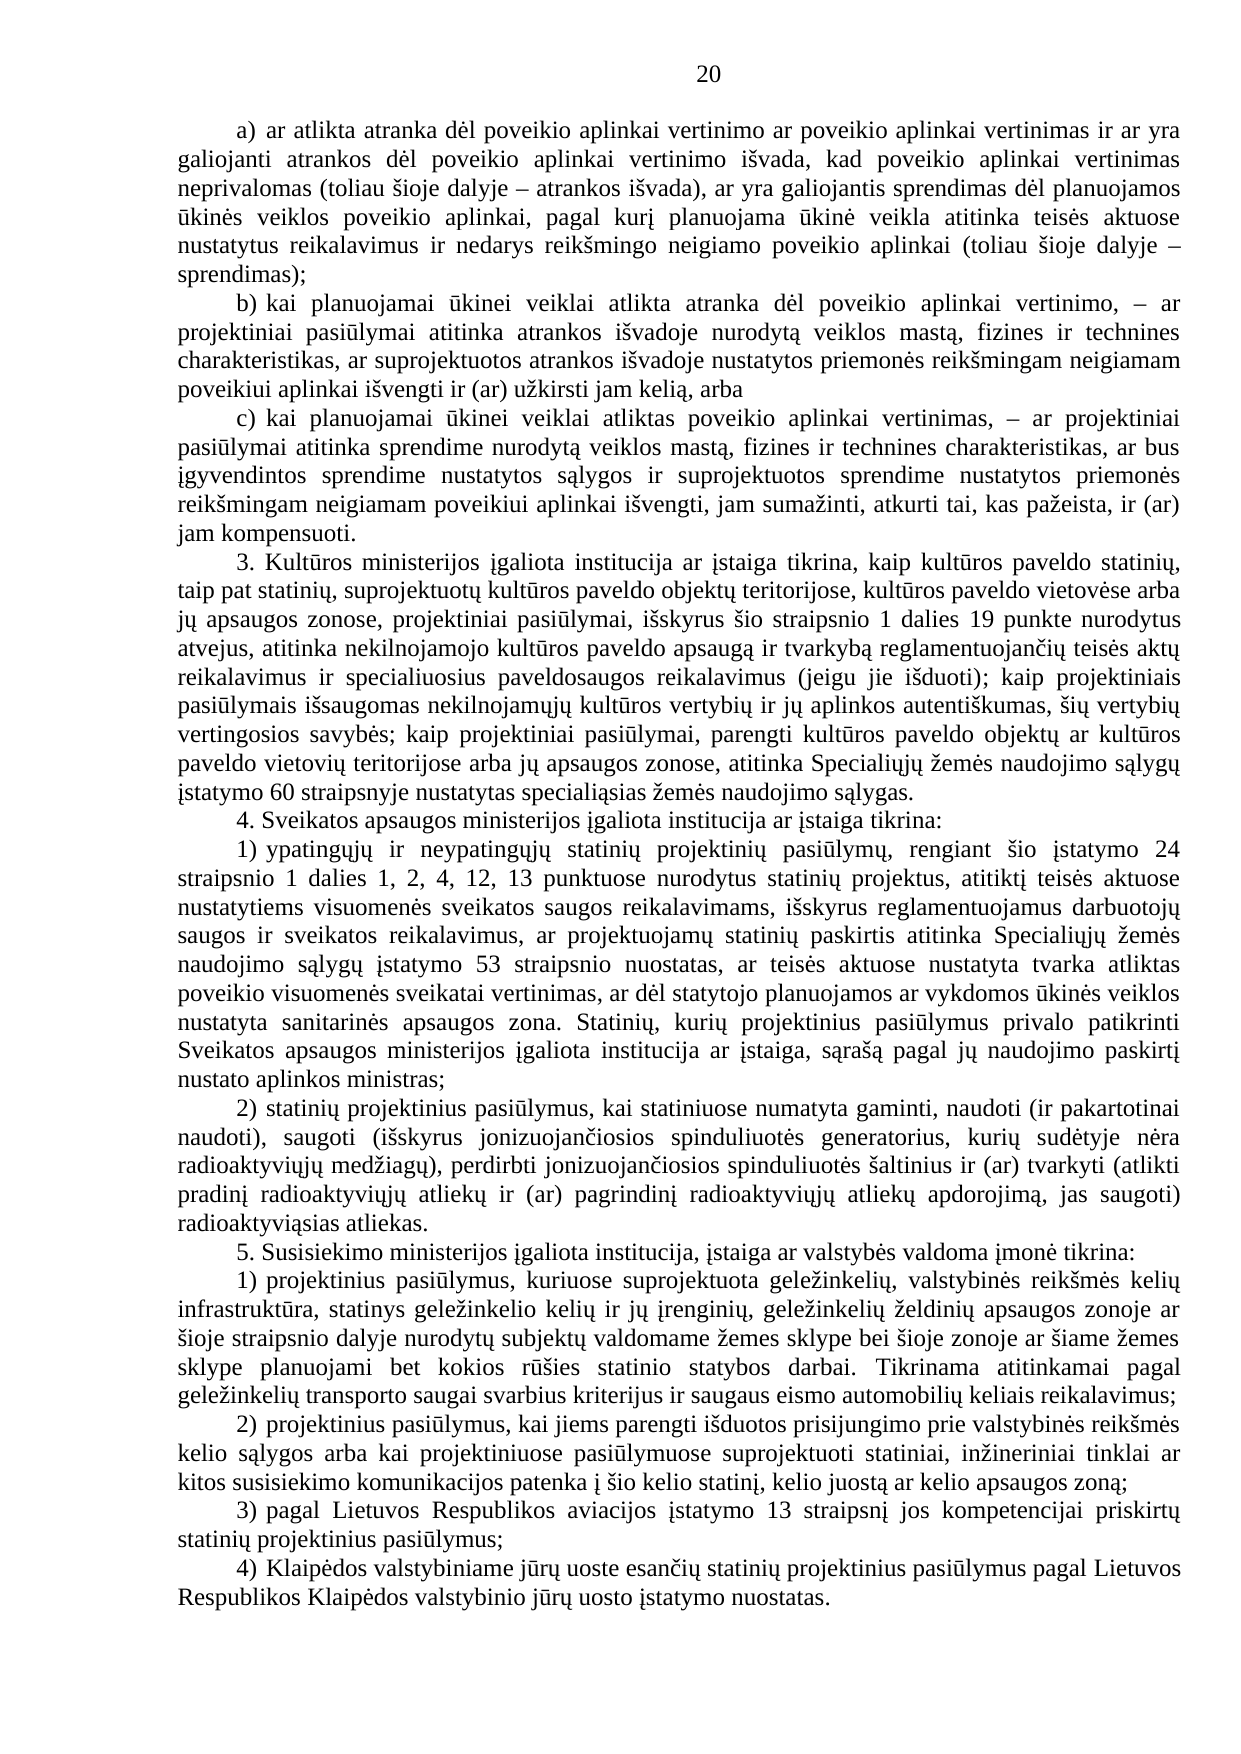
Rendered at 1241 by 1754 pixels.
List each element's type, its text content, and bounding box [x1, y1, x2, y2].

text c) kai planuojamai ūkinei veiklai atliktas poveikio aplinkai vertinimas, – ar projektiniai pasiūlymai atitinka sprendime nurodytą veiklos mastą, fizines ir technines charakteristikas, ar bus įgyvendintos sprendime nustatytos sąlygos ir suprojektuotos sprendime nustatytos priemonės reikšmingam neigiamam poveikiui aplinkai išvengti, jam sumažinti, atkurti tai, kas pažeista, ir (ar) jam kompensuoti. [177, 403, 1181, 547]
text 4) Klaipėdos valstybiniame jūrų uoste esančių statinių projektinius pasiūlymus pagal Lietuvos Respublikos Klaipėdos valstybinio jūrų uosto įstatymo nuostatas. [177, 1553, 1181, 1610]
text a) ar atlikta atranka dėl poveikio aplinkai vertinimo ar poveikio aplinkai vertinimas ir ar yra galiojanti atrankos dėl poveikio aplinkai vertinimo išvada, kad poveikio aplinkai vertinimas neprivalomas (toliau šioje dalyje – atrankos išvada), ar yra galiojantis sprendimas dėl planuojamos ūkinės veiklos poveikio aplinkai, pagal kurį planuojama ūkinė veikla atitinka teisės aktuose nustatytus reikalavimus ir nedarys reikšmingo neigiamo poveikio aplinkai (toliau šioje dalyje – sprendimas); [177, 115, 1181, 288]
text 2) projektinius pasiūlymus, kai jiems parengti išduotos prisijungimo prie valstybinės reikšmės kelio sąlygos arba kai projektiniuose pasiūlymuose suprojektuoti statiniai, inžineriniai tinklai ar kitos susisiekimo komunikacijos patenka į šio kelio statinį, kelio juostą ar kelio apsaugos zoną; [177, 1409, 1181, 1495]
text 1) ypatingųjų ir neypatingųjų statinių projektinių pasiūlymų, rengiant šio įstatymo 24 straipsnio 1 dalies 1, 2, 4, 12, 13 punktuose nurodytus statinių projektus, atitiktį teisės aktuose nustatytiems visuomenės sveikatos saugos reikalavimams, išskyrus reglamentuojamus darbuotojų saugos ir sveikatos reikalavimus, ar projektuojamų statinių paskirtis atitinka Specialiųjų žemės naudojimo sąlygų įstatymo 53 straipsnio nuostatas, ar teisės aktuose nustatyta tvarka atliktas poveikio visuomenės sveikatai vertinimas, ar dėl statytojo planuojamos ar vykdomos ūkinės veiklos nustatyta sanitarinės apsaugos zona. Statinių, kurių projektinius pasiūlymus privalo patikrinti Sveikatos apsaugos ministerijos įgaliota institucija ar įstaiga, sąrašą pagal jų naudojimo paskirtį nustato aplinkos ministras; [177, 834, 1181, 1093]
text 4. Sveikatos apsaugos ministerijos įgaliota institucija ar įstaiga tikrina: [177, 805, 1181, 834]
text 3) pagal Lietuvos Respublikos aviacijos įstatymo 13 straipsnį jos kompetencijai priskirtų statinių projektinius pasiūlymus; [177, 1495, 1181, 1553]
text b) kai planuojamai ūkinei veiklai atlikta atranka dėl poveikio aplinkai vertinimo, – ar projektiniai pasiūlymai atitinka atrankos išvadoje nurodytą veiklos mastą, fizines ir technines charakteristikas, ar suprojektuotos atrankos išvadoje nustatytos priemonės reikšmingam neigiamam poveikiui aplinkai išvengti ir (ar) užkirsti jam kelią, arba [177, 288, 1181, 403]
text 5. Susisiekimo ministerijos įgaliota institucija, įstaiga ar valstybės valdoma įmonė tikrina: [177, 1237, 1181, 1265]
text 1) projektinius pasiūlymus, kuriuose suprojektuota geležinkelių, valstybinės reikšmės kelių infrastruktūra, statinys geležinkelio kelių ir jų įrenginių, geležinkelių želdinių apsaugos zonoje ar šioje straipsnio dalyje nurodytų subjektų valdomame žemes sklype bei šioje zonoje ar šiame žemes sklype planuojami bet kokios rūšies statinio statybos darbai. Tikrinama atitinkamai pagal geležinkelių transporto saugai svarbius kriterijus ir saugaus eismo automobilių keliais reikalavimus; [177, 1265, 1181, 1409]
text 3. Kultūros ministerijos įgaliota institucija ar įstaiga tikrina, kaip kultūros paveldo statinių, taip pat statinių, suprojektuotų kultūros paveldo objektų teritorijose, kultūros paveldo vietovėse arba jų apsaugos zonose, projektiniai pasiūlymai, išskyrus šio straipsnio 1 dalies 19 punkte nurodytus atvejus, atitinka nekilnojamojo kultūros paveldo apsaugą ir tvarkybą reglamentuojančių teisės aktų reikalavimus ir specialiuosius paveldosaugos reikalavimus (jeigu jie išduoti); kaip projektiniais pasiūlymais išsaugomas nekilnojamųjų kultūros vertybių ir jų aplinkos autentiškumas, šių vertybių vertingosios savybės; kaip projektiniai pasiūlymai, parengti kultūros paveldo objektų ar kultūros paveldo vietovių teritorijose arba jų apsaugos zonose, atitinka Specialiųjų žemės naudojimo sąlygų įstatymo 60 straipsnyje nustatytas specialiąsias žemės naudojimo sąlygas. [177, 547, 1181, 805]
text 2) statinių projektinius pasiūlymus, kai statiniuose numatyta gaminti, naudoti (ir pakartotinai naudoti), saugoti (išskyrus jonizuojančiosios spinduliuotės generatorius, kurių sudėtyje nėra radioaktyviųjų medžiagų), perdirbti jonizuojančiosios spinduliuotės šaltinius ir (ar) tvarkyti (atlikti pradinį radioaktyviųjų atliekų ir (ar) pagrindinį radioaktyviųjų atliekų apdorojimą, jas saugoti) radioaktyviąsias atliekas. [177, 1093, 1181, 1237]
